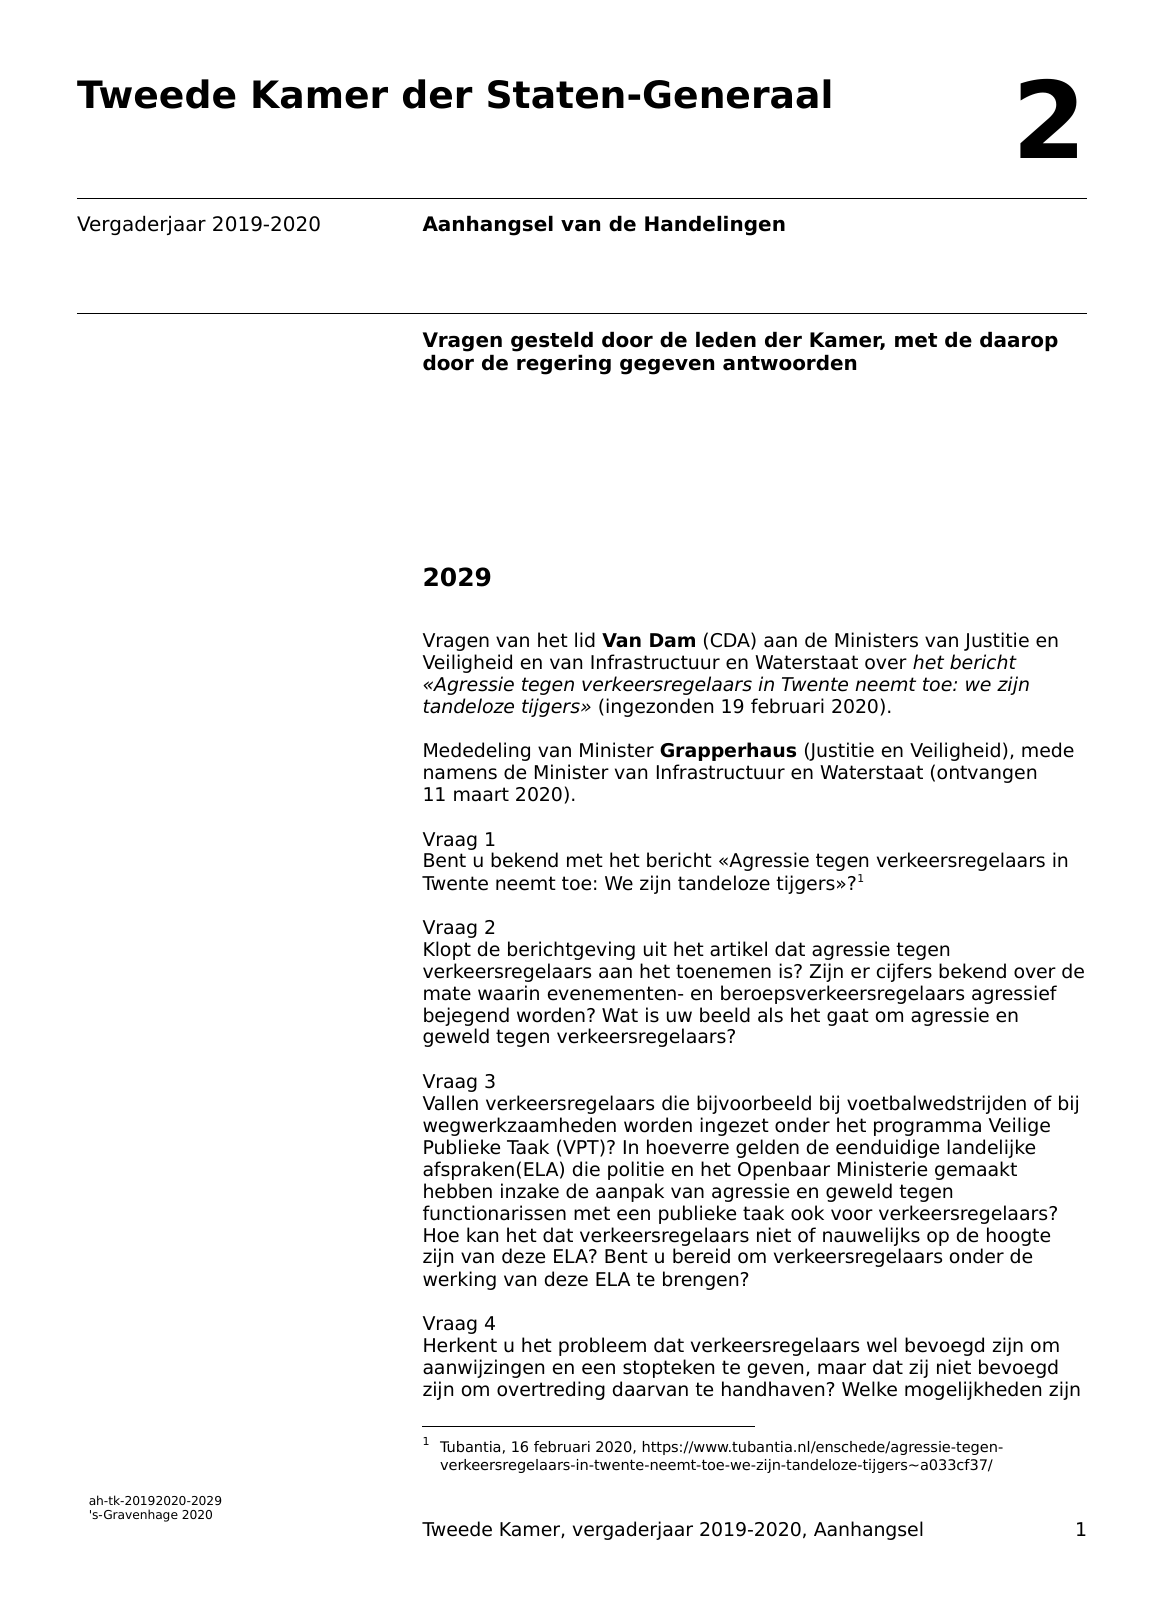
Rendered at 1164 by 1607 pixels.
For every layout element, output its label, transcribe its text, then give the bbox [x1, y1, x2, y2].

table_cell [77, 314, 422, 375]
table_header 2 [886, 59, 1087, 198]
text Tubantia, 16 februari 2020, https://www.tubantia.nl/enschede/agressie-tegen-verkeersregelaars-in-twente-neemt-toe-we-zijn-tandeloze-tijgers~a033cf37/ [422, 1435, 1087, 1474]
text Vraag 1 [422, 828, 1087, 850]
text Vragen van het lid Van Dam (CDA) aan de Ministers van Justitie en Veiligheid en van Infrastructuur en Waterstaat over het bericht «Agressie tegen verkeersregelaars in Twente neemt toe: we zijn tandeloze tijgers» (ingezonden 19 februari 2020). [422, 630, 1087, 718]
text Klopt de berichtgeving uit het artikel dat agressie tegen verkeersregelaars aan het toenemen is? Zijn er cijfers bekend over de mate waarin evenementen- en beroepsverkeersregelaars agressief bejegend worden? Wat is uw beeld als het gaat om agressie en geweld tegen verkeersregelaars? [422, 938, 1087, 1048]
text Herkent u het probleem dat verkeersregelaars wel bevoegd zijn om aanwijzingen en een stopteken te geven, maar dat zij niet bevoegd zijn om overtreding daarvan te handhaven? Welke mogelijkheden zijn [422, 1334, 1087, 1401]
text Bent u bekend met het bericht «Agressie tegen verkeersregelaars in Twente neemt toe: We zijn tandeloze tijgers»? [422, 850, 1087, 894]
text 's-Gravenhage 2020 [88, 1508, 323, 1522]
table_header Tweede Kamer der Staten-Generaal [77, 59, 886, 198]
table_cell Vragen gesteld door de leden der Kamer, met de daarop door de regering gegeven antwoorden [422, 314, 1087, 375]
table_cell Vergaderjaar 2019-2020 [77, 199, 422, 313]
text Vraag 4 [422, 1313, 1087, 1334]
text Vraag 2 [422, 917, 1087, 938]
text 2029 [422, 563, 1087, 592]
text Mededeling van Minister Grapperhaus (Justitie en Veiligheid), mede namens de Minister van Infrastructuur en Waterstaat (ontvangen 11 maart 2020). [422, 740, 1087, 806]
text Vallen verkeersregelaars die bijvoorbeeld bij voetbalwedstrijden of bij wegwerkzaamheden worden ingezet onder het programma Veilige Publieke Taak (VPT)? In hoeverre gelden de eenduidige landelijke afspraken(ELA) die politie en het Openbaar Ministerie gemaakt hebben inzake de aanpak van agressie en geweld tegen functionarissen met een publieke taak ook voor verkeersregelaars? Hoe kan het dat verkeersregelaars niet of nauwelijks op de hoogte zijn van deze ELA? Bent u bereid om verkeersregelaars onder de werking van deze ELA te brengen? [422, 1093, 1087, 1290]
table_cell Aanhangsel van de Handelingen [422, 199, 1087, 313]
text ah-tk-20192020-2029 [88, 1494, 323, 1508]
text Vraag 3 [422, 1071, 1087, 1093]
